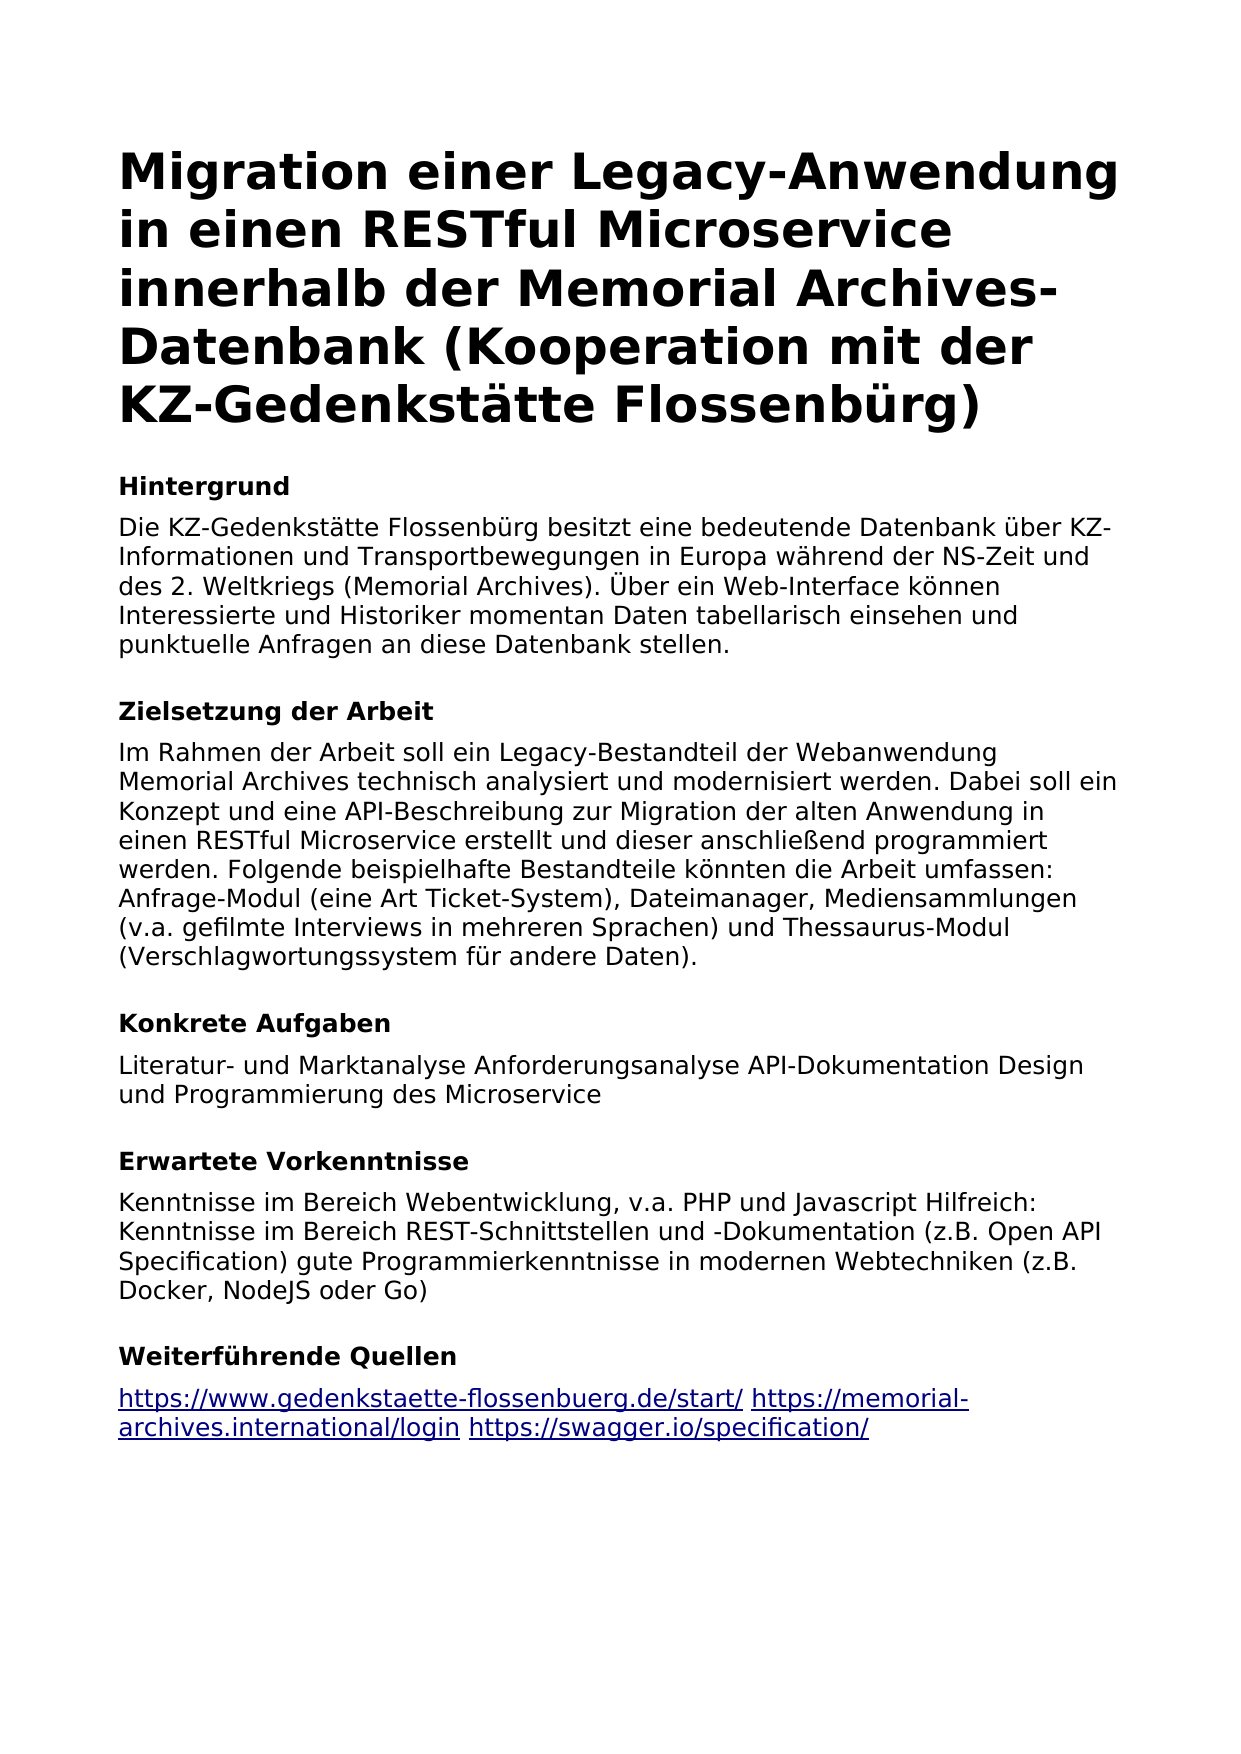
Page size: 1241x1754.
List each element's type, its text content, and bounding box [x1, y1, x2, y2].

text https://www.gedenkstaette-flossenbuerg.de/start/ https://memorial-archives.international/login https://swagger.io/specification/ [118, 1384, 1122, 1443]
text Kenntnisse im Bereich Webentwicklung, v.a. PHP und Javascript Hilfreich: Kenntnisse im Bereich REST-Schnittstellen und -Dokumentation (z.B. Open API Specification) gute Programmierkenntnisse in modernen Webtechniken (z.B. Docker, NodeJS oder Go) [118, 1188, 1122, 1305]
subtitle Zielsetzung der Arbeit [118, 697, 1122, 726]
subtitle Migration einer Legacy-Anwendung in einen RESTful Microservice innerhalb der Memorial Archives-Datenbank (Kooperation mit der KZ-Gedenkstätte Flossenbürg) [118, 143, 1122, 434]
text Literatur- und Marktanalyse Anforderungsanalyse API-Dokumentation Design und Programmierung des Microservice [118, 1051, 1122, 1109]
text Im Rahmen der Arbeit soll ein Legacy-Bestandteil der Webanwendung Memorial Archives technisch analysiert und modernisiert werden. Dabei soll ein Konzept und eine API-Beschreibung zur Migration der alten Anwendung in einen RESTful Microservice erstellt und dieser anschließend programmiert werden. Folgende beispielhafte Bestandteile könnten die Arbeit umfassen: Anfrage-Modul (eine Art Ticket-System), Dateimanager, Mediensammlungen (v.a. gefilmte Interviews in mehreren Sprachen) und Thessaurus-Modul (Verschlagwortungssystem für andere Daten). [118, 738, 1122, 972]
subtitle Hintergrund [118, 472, 1122, 501]
text Die KZ-Gedenkstätte Flossenbürg besitzt eine bedeutende Datenbank über KZ-Informationen und Transportbewegungen in Europa während der NS-Zeit und des 2. Weltkriegs (Memorial Archives). Über ein Web-Interface können Interessierte und Historiker momentan Daten tabellarisch einsehen und punktuelle Anfragen an diese Datenbank stellen. [118, 513, 1122, 659]
subtitle Weiterführende Quellen [118, 1343, 1122, 1372]
subtitle Konkrete Aufgaben [118, 1009, 1122, 1038]
subtitle Erwartete Vorkenntnisse [118, 1147, 1122, 1176]
